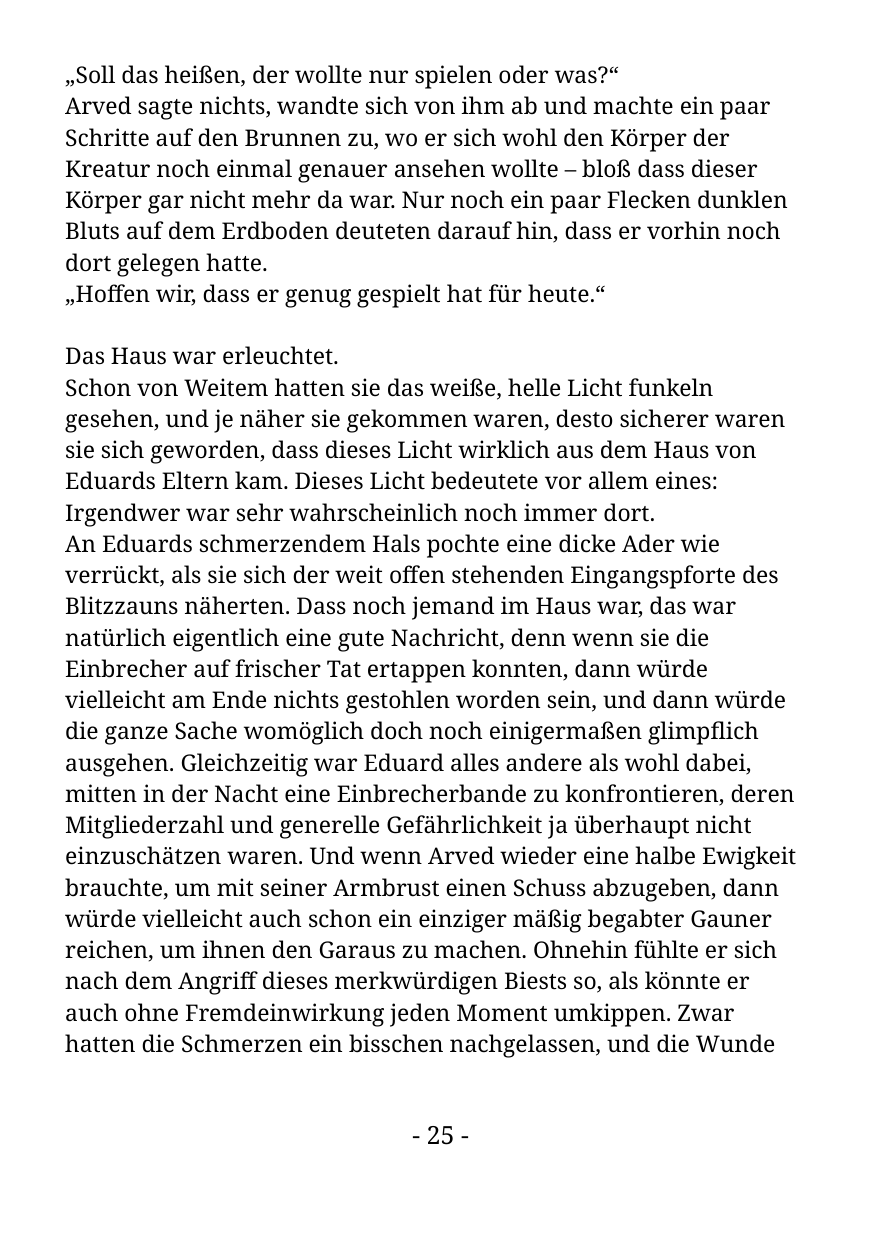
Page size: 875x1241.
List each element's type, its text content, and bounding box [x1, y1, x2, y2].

text „Soll das heißen, der wollte nur spielen oder was?“ Arved sagte nichts, wandte sich von ihm ab und machte ein paar Schritte auf den Brunnen zu, wo er sich wohl den Körper der Kreatur noch einmal genauer ansehen wollte – bloß dass dieser Körper gar nicht mehr da war. Nur noch ein paar Flecken dunklen Bluts auf dem Erdboden deuteten darauf hin, dass er vorhin noch dort gelegen hatte. „Hoffen wir, dass er genug gespielt hat für heute.“ Das Haus war erleuchtet. Schon von Weitem hatten sie das weiße, helle Licht funkeln gesehen, und je näher sie gekommen waren, desto sicherer waren sie sich geworden, dass dieses Licht wirklich aus dem Haus von Eduards Eltern kam. Dieses Licht bedeutete vor allem eines: Irgendwer war sehr wahrscheinlich noch immer dort. An Eduards schmerzendem Hals pochte eine dicke Ader wie verrückt, als sie sich der weit offen stehenden Eingangspforte des Blitzzauns näherten. Dass noch jemand im Haus war, das war natürlich eigentlich eine gute Nachricht, denn wenn sie die Einbrecher auf frischer Tat ertappen konnten, dann würde vielleicht am Ende nichts gestohlen worden sein, und dann würde die ganze Sache womöglich doch noch einigermaßen glimpflich ausgehen. Gleichzeitig war Eduard alles andere als wohl dabei, mitten in der Nacht eine Einbrecherbande zu konfrontieren, deren Mitgliederzahl und generelle Gefährlichkeit ja überhaupt nicht einzuschätzen waren. Und wenn Arved wieder eine halbe Ewigkeit brauchte, um mit seiner Armbrust einen Schuss abzugeben, dann würde vielleicht auch schon ein einziger mäßig begabter Gauner reichen, um ihnen den Garaus zu machen. Ohnehin fühlte er sich nach dem Angriff dieses merkwürdigen Biests so, als könnte er auch ohne Fremdeinwirkung jeden Moment umkippen. Zwar hatten die Schmerzen ein bisschen nachgelassen, und die Wunde [65, 59, 809, 1059]
